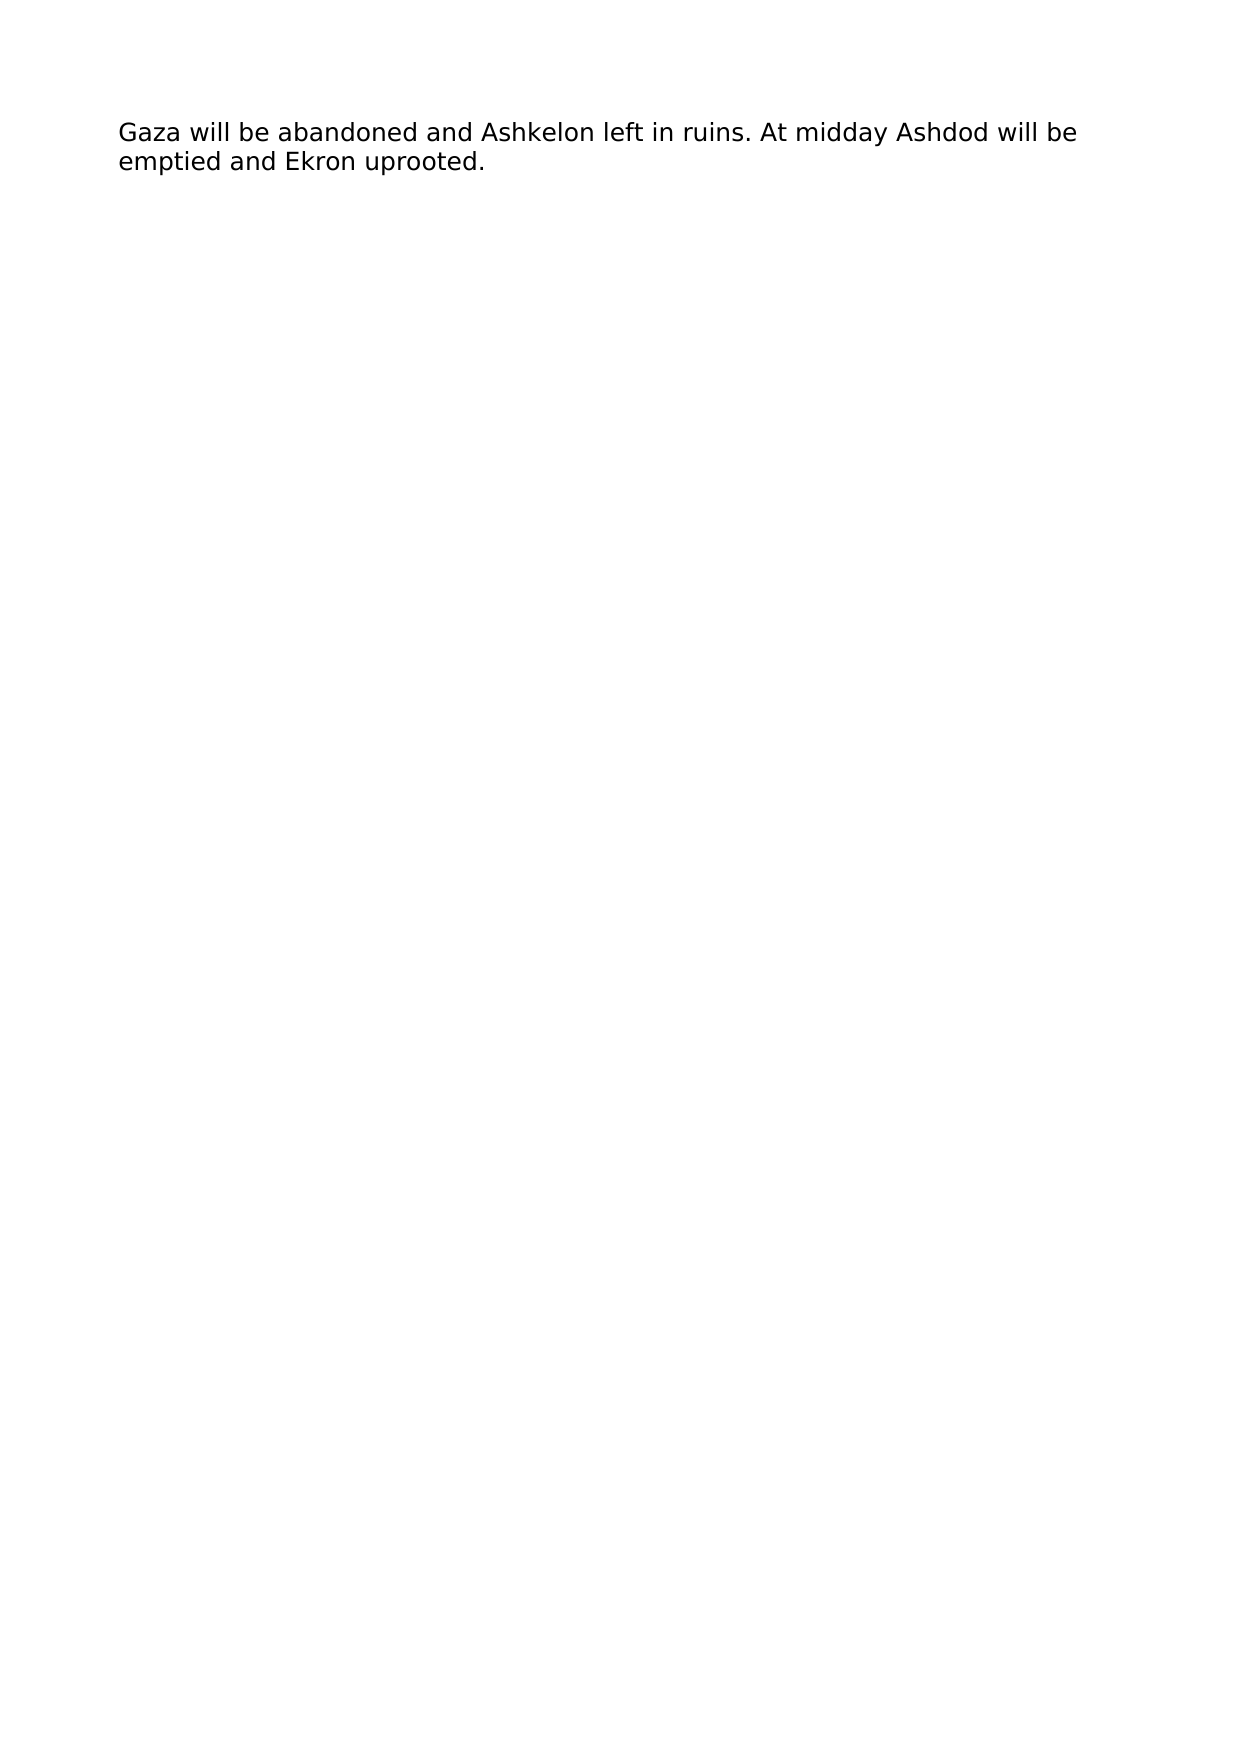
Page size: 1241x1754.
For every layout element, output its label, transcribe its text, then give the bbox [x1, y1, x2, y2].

text Gaza will be abandoned and Ashkelon left in ruins. At midday Ashdod will be emptied and Ekron uprooted. [118, 118, 1122, 176]
